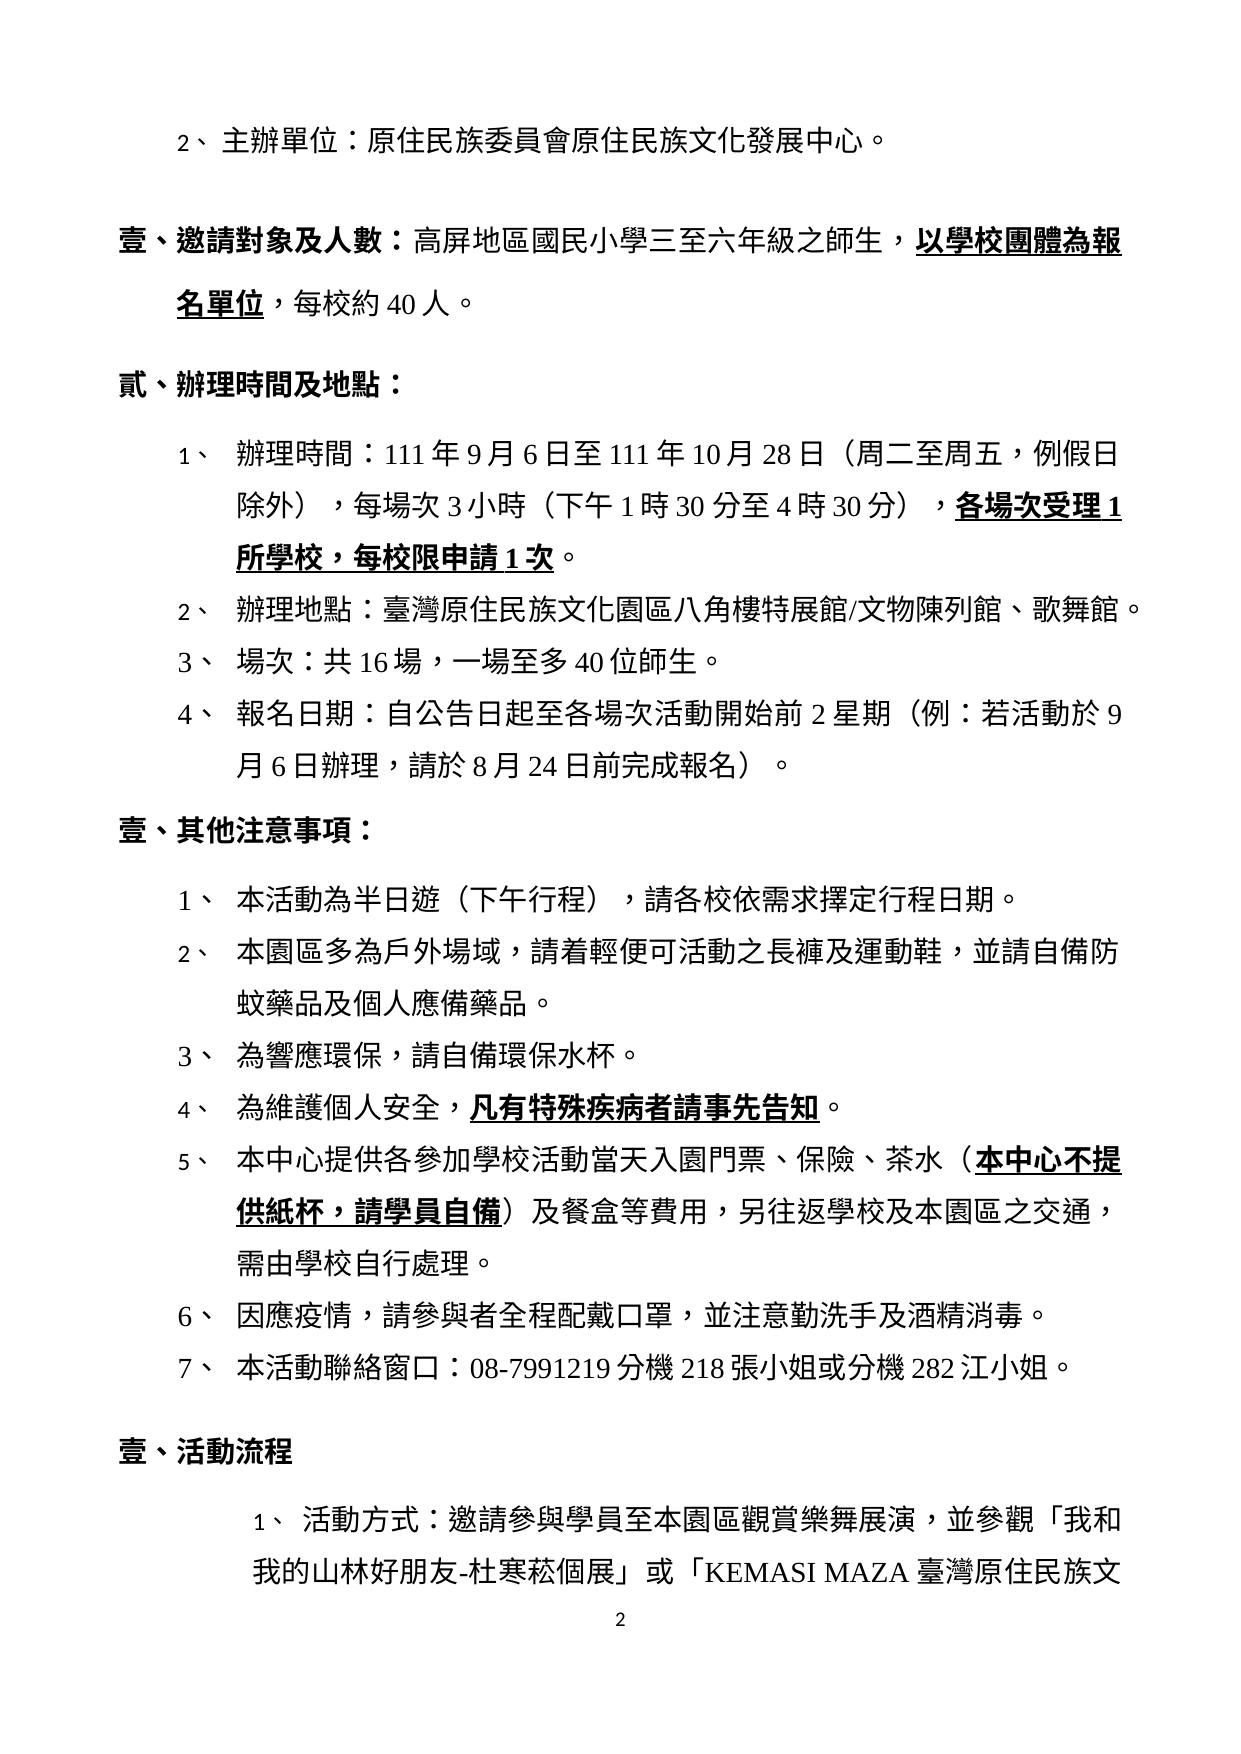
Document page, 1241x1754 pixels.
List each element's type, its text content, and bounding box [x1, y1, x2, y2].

list 辦理時間及地點： [118, 341, 1122, 404]
list 活動流程 [118, 1408, 1122, 1470]
list 場次：共16場，一場至多40位師生。 [177, 631, 1122, 683]
list 辦理地點：臺灣原住民族文化園區八角樓特展館/文物陳列館、歌舞館。 [177, 579, 1122, 631]
list 本活動聯絡窗口：08-7991219分機218張小姐或分機282江小姐。 [177, 1337, 1122, 1389]
list 其他注意事項： [118, 787, 1122, 849]
list 本園區多為戶外場域，請着輕便可活動之長褲及運動鞋，並請自備防蚊藥品及個人應備藥品。 [177, 920, 1122, 1024]
list 邀請對象及人數：高屏地區國民小學三至六年級之師生，以學校團體為報名單位，每校約40人。 [118, 197, 1122, 322]
list 為響應環保，請自備環保水杯。 [177, 1024, 1122, 1077]
list 為維護個人安全，凡有特殊疾病者請事先告知。 [177, 1077, 1122, 1129]
list 本中心提供各參加學校活動當天入園門票、保險、茶水（本中心不提供紙杯，請學員自備）及餐盒等費用，另往返學校及本園區之交通，需由學校自行處理。 [177, 1129, 1122, 1285]
list 活動方式：邀請參與學員至本園區觀賞樂舞展演，並參觀「我和我的山林好朋友-杜寒菘個展」或「KEMASI MAZA臺灣原住民族文 [252, 1489, 1122, 1593]
list 主辦單位：原住民族委員會原住民族文化發展中心。 [177, 97, 1122, 160]
list 報名日期：自公告日起至各場次活動開始前2星期（例：若活動於9月6日辦理，請於8月24日前完成報名）。 [177, 683, 1122, 787]
list 因應疫情，請參與者全程配戴口罩，並注意勤洗手及酒精消毒。 [177, 1285, 1122, 1337]
list 辦理時間：111年9月6日至111年10月28日（周二至周五，例假日除外），每場次3小時（下午1時30 分至4時30分），各場次受理1所學校，每校限申請1次。 [177, 422, 1122, 579]
list 本活動為半日遊（下午行程），請各校依需求擇定行程日期。 [177, 868, 1122, 920]
